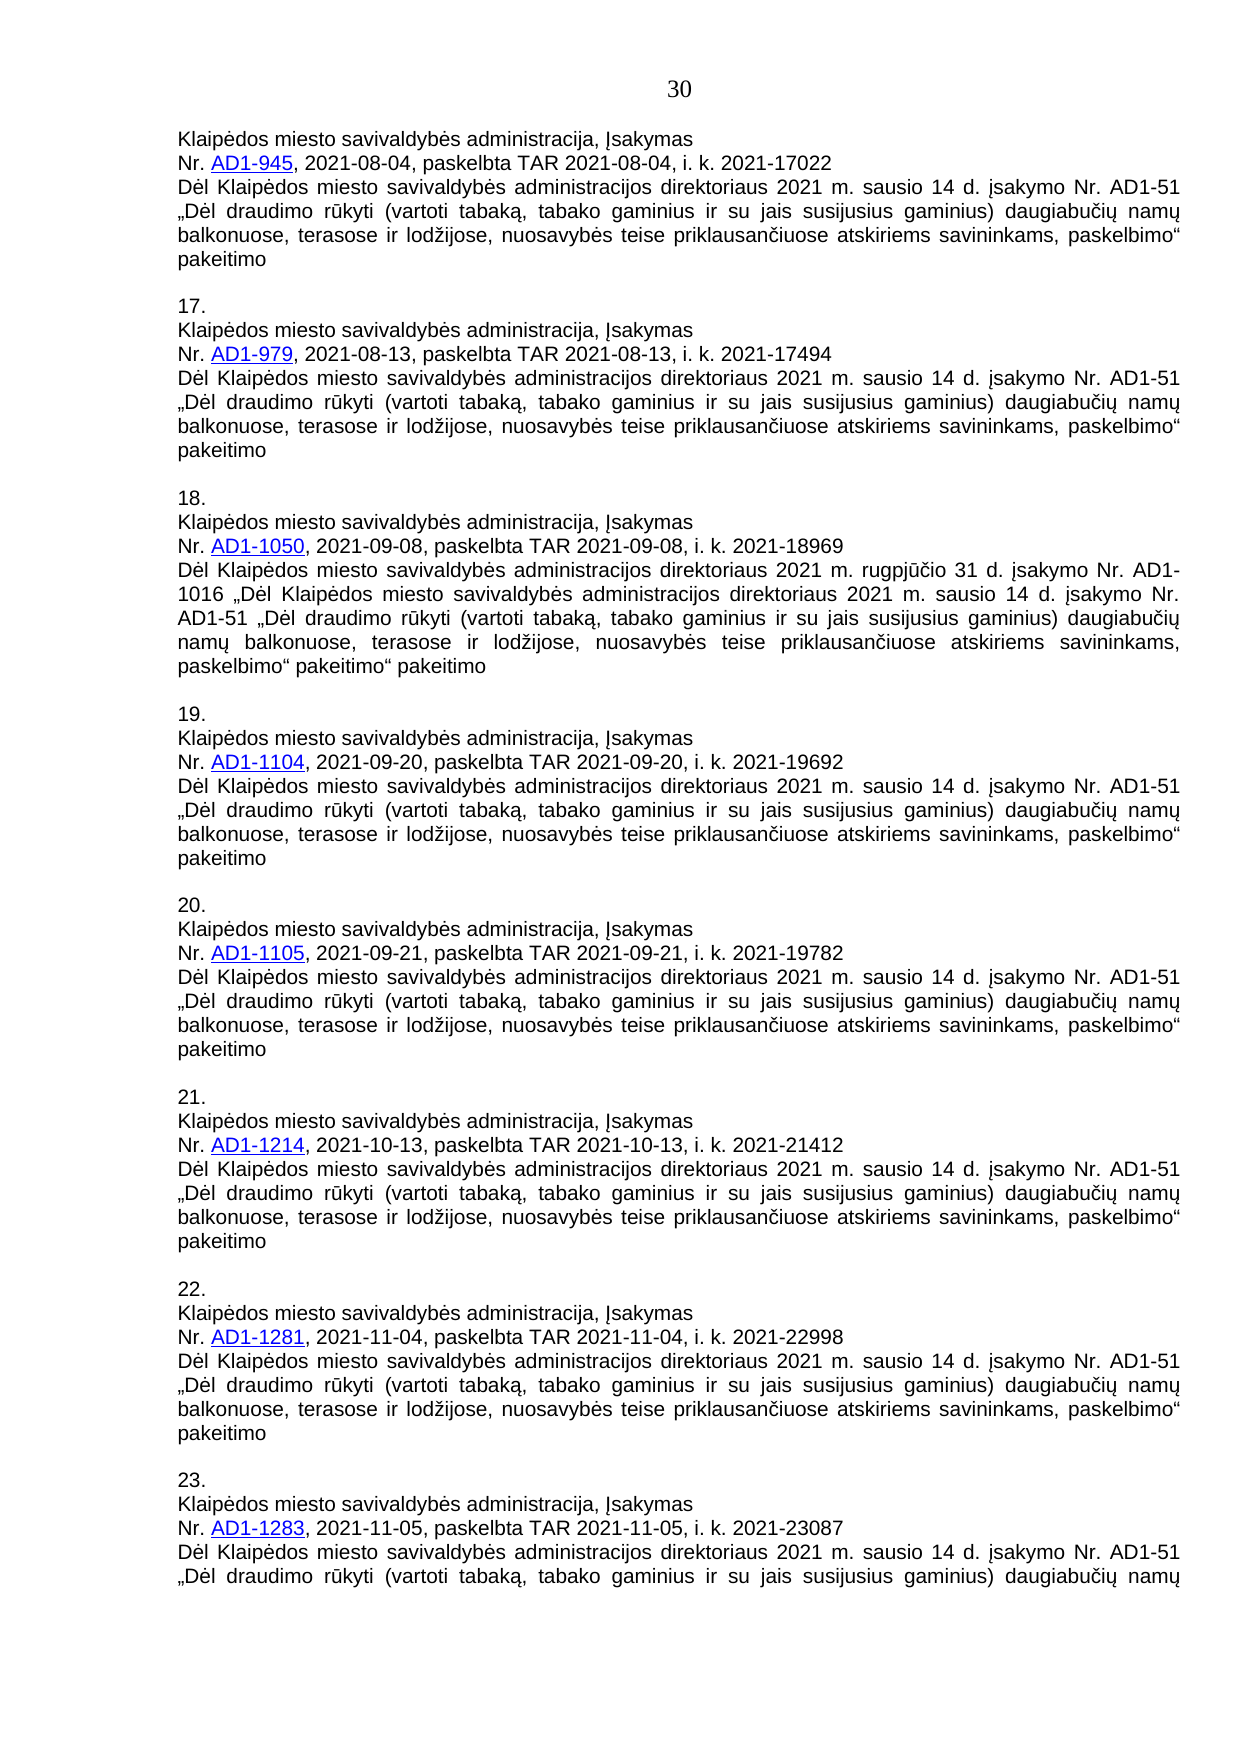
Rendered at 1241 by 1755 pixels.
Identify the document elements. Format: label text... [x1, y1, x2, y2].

text Dėl Klaipėdos miesto savivaldybės administracijos direktoriaus 2021 m. sausio 14 d. įsakymo Nr. AD1-51 „Dėl draudimo rūkyti (vartoti tabaką, tabako gaminius ir su jais susijusius gaminius) daugiabučių namų balkonuose, terasose ir lodžijose, nuosavybės teise priklausančiuose atskiriems savininkams, paskelbimo“ pakeitimo [177, 366, 1181, 462]
text Klaipėdos miesto savivaldybės administracija, Įsakymas [177, 318, 1181, 342]
text Klaipėdos miesto savivaldybės administracija, Įsakymas [177, 1109, 1181, 1133]
text Dėl Klaipėdos miesto savivaldybės administracijos direktoriaus 2021 m. sausio 14 d. įsakymo Nr. AD1-51 „Dėl draudimo rūkyti (vartoti tabaką, tabako gaminius ir su jais susijusius gaminius) daugiabučių namų balkonuose, terasose ir lodžijose, nuosavybės teise priklausančiuose atskiriems savininkams, paskelbimo“ pakeitimo [177, 965, 1181, 1061]
text Nr. AD1-1281, 2021-11-04, paskelbta TAR 2021-11-04, i. k. 2021-22998 [177, 1324, 1181, 1348]
text Klaipėdos miesto savivaldybės administracija, Įsakymas [177, 127, 1181, 151]
text Dėl Klaipėdos miesto savivaldybės administracijos direktoriaus 2021 m. rugpjūčio 31 d. įsakymo Nr. AD1-1016 „Dėl Klaipėdos miesto savivaldybės administracijos direktoriaus 2021 m. sausio 14 d. įsakymo Nr. AD1-51 „Dėl draudimo rūkyti (vartoti tabaką, tabako gaminius ir su jais susijusius gaminius) daugiabučių namų balkonuose, terasose ir lodžijose, nuosavybės teise priklausančiuose atskiriems savininkams, paskelbimo“ pakeitimo“ pakeitimo [177, 558, 1181, 678]
text Klaipėdos miesto savivaldybės administracija, Įsakymas [177, 510, 1181, 534]
text Klaipėdos miesto savivaldybės administracija, Įsakymas [177, 726, 1181, 749]
text Nr. AD1-1214, 2021-10-13, paskelbta TAR 2021-10-13, i. k. 2021-21412 [177, 1133, 1181, 1157]
text 20. [177, 893, 1181, 917]
text 23. [177, 1468, 1181, 1492]
text Dėl Klaipėdos miesto savivaldybės administracijos direktoriaus 2021 m. sausio 14 d. įsakymo Nr. AD1-51 „Dėl draudimo rūkyti (vartoti tabaką, tabako gaminius ir su jais susijusius gaminius) daugiabučių namų [177, 1540, 1181, 1588]
text 19. [177, 702, 1181, 726]
text Klaipėdos miesto savivaldybės administracija, Įsakymas [177, 1492, 1181, 1516]
text Nr. AD1-1105, 2021-09-21, paskelbta TAR 2021-09-21, i. k. 2021-19782 [177, 941, 1181, 965]
text 18. [177, 486, 1181, 510]
text Dėl Klaipėdos miesto savivaldybės administracijos direktoriaus 2021 m. sausio 14 d. įsakymo Nr. AD1-51 „Dėl draudimo rūkyti (vartoti tabaką, tabako gaminius ir su jais susijusius gaminius) daugiabučių namų balkonuose, terasose ir lodžijose, nuosavybės teise priklausančiuose atskiriems savininkams, paskelbimo“ pakeitimo [177, 174, 1181, 270]
text 22. [177, 1277, 1181, 1301]
text Nr. AD1-1050, 2021-09-08, paskelbta TAR 2021-09-08, i. k. 2021-18969 [177, 534, 1181, 558]
text Dėl Klaipėdos miesto savivaldybės administracijos direktoriaus 2021 m. sausio 14 d. įsakymo Nr. AD1-51 „Dėl draudimo rūkyti (vartoti tabaką, tabako gaminius ir su jais susijusius gaminius) daugiabučių namų balkonuose, terasose ir lodžijose, nuosavybės teise priklausančiuose atskiriems savininkams, paskelbimo“ pakeitimo [177, 1348, 1181, 1444]
text Dėl Klaipėdos miesto savivaldybės administracijos direktoriaus 2021 m. sausio 14 d. įsakymo Nr. AD1-51 „Dėl draudimo rūkyti (vartoti tabaką, tabako gaminius ir su jais susijusius gaminius) daugiabučių namų balkonuose, terasose ir lodžijose, nuosavybės teise priklausančiuose atskiriems savininkams, paskelbimo“ pakeitimo [177, 1157, 1181, 1253]
text Dėl Klaipėdos miesto savivaldybės administracijos direktoriaus 2021 m. sausio 14 d. įsakymo Nr. AD1-51 „Dėl draudimo rūkyti (vartoti tabaką, tabako gaminius ir su jais susijusius gaminius) daugiabučių namų balkonuose, terasose ir lodžijose, nuosavybės teise priklausančiuose atskiriems savininkams, paskelbimo“ pakeitimo [177, 773, 1181, 869]
text Nr. AD1-1283, 2021-11-05, paskelbta TAR 2021-11-05, i. k. 2021-23087 [177, 1516, 1181, 1540]
text 17. [177, 294, 1181, 318]
text Nr. AD1-945, 2021-08-04, paskelbta TAR 2021-08-04, i. k. 2021-17022 [177, 151, 1181, 174]
text 21. [177, 1085, 1181, 1109]
text Nr. AD1-979, 2021-08-13, paskelbta TAR 2021-08-13, i. k. 2021-17494 [177, 342, 1181, 366]
text Klaipėdos miesto savivaldybės administracija, Įsakymas [177, 917, 1181, 941]
text Nr. AD1-1104, 2021-09-20, paskelbta TAR 2021-09-20, i. k. 2021-19692 [177, 749, 1181, 773]
text Klaipėdos miesto savivaldybės administracija, Įsakymas [177, 1301, 1181, 1324]
